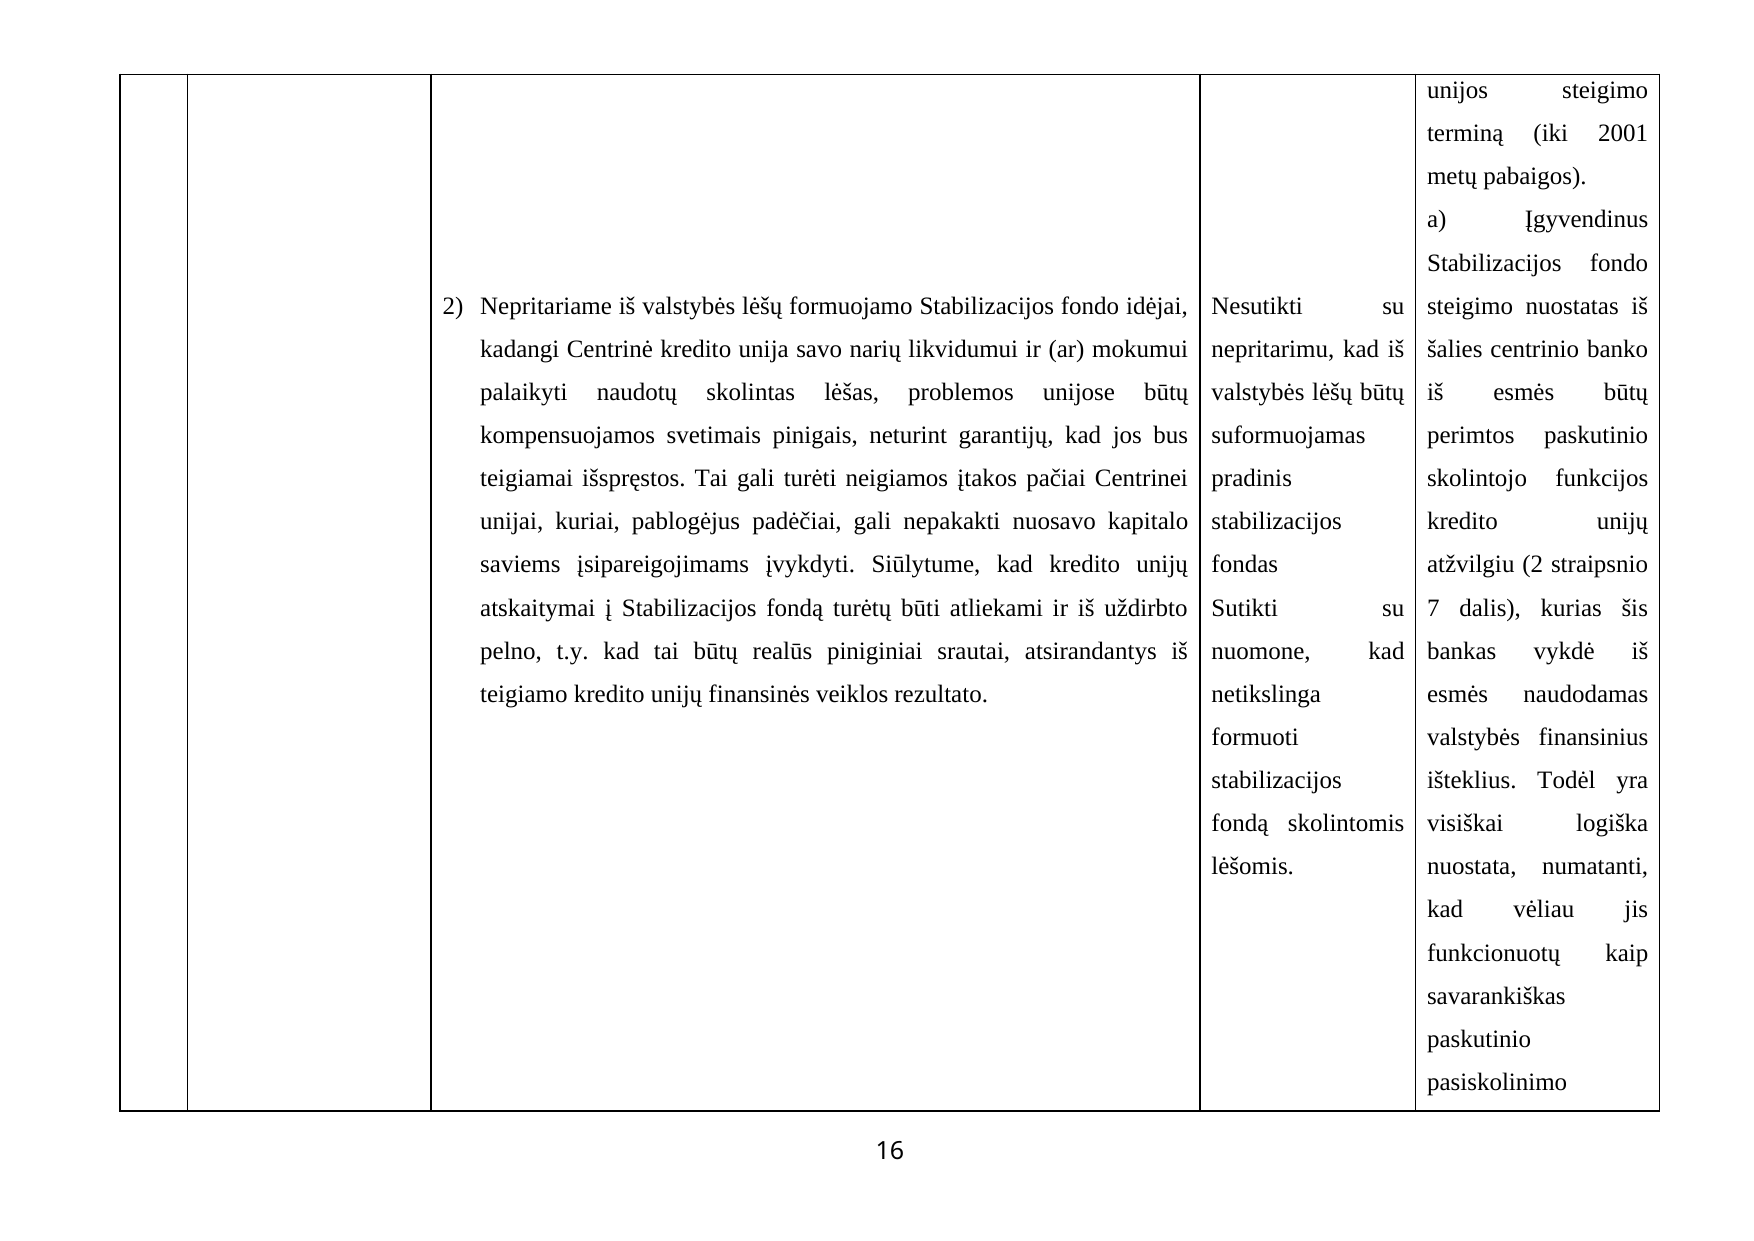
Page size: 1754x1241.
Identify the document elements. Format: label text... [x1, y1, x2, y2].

table_cell [188, 75, 430, 1110]
table_cell Diskutuotinas klausimas dėl numatyto 10 000 Lt pajinio įnašo mokėjimo. Lietuvoje veikiančios kredito unijos nėra ekonomiškai stiprios, todėl gali atsirasti tikimybė, kad tik nedaugelis iš jų sugebės sumokėti numatomą pajinį įnašą. Atsižvelgiant į tai, Centrinės kredito unijos steigimo procesas gali užsitęsti ar atrodyti atskiroms unijoms nepatrauklus. Nepritariame iš valstybės lėšų formuojamo Stabilizacijos fondo idėjai, kadangi Centrinė kredito unija savo narių likvidumui ir (ar) mokumui palaikyti naudotų skolintas lėšas, problemos unijose būtų kompensuojamos svetimais pinigais, neturint garantijų, kad jos bus teigiamai išspręstos. Tai gali turėti neigiamos įtakos pačiai Centrinei unijai, kuriai, pablogėjus padėčiai, gali nepakakti nuosavo kapitalo saviems įsipareigojimams įvykdyti. Siūlytume, kad kredito unijų atskaitymai į Stabilizacijos fondą turėtų būti atliekami ir iš uždirbto pelno, t.y. kad tai būtų realūs piniginiai srautai, atsirandantys iš teigiamo kredito unijų finansinės veiklos rezultato. Manytume, kad Centrinės kredito unijos kapitalo struktūra turėtų atitikti Europos Sąjungos direktyvos Nr.89/299 reikalavimus, nes kapitalas yra pagrindinis veiksnys galimiems veiklos nuostoliams amortizuoti. Be to, įvairioms rizikoms amortizuoti I ar II ar III lygio kapitalai taikomi skirtingai. Reikia įvertinti ir tai, kad beveik visų veiklos riziką ribojančių normatyvų skaičiavimo metodologijoje skaičiuotinas kapitalas nustatomas būtent pagal šios direktyvos reikalavimus. Taip pat diskutuotina, ar tikslinga leisti steigti Centrinės kredito unijos padalinius užsienyje. Steigiant tokius padalinius, labai išaugtų Centrinės kredito unijos veiklos išlaidos. Tikėtis pelningos šių padalinių veiklos būtų pernelyg optimistiška, nes neaišku, kokias operacijas šie padaliniai galėtų vykdyti (jų apimtis greičiausia būtų nedidelė), gautų pajamų vargu ar užtektų padaliniams išlaikyti. Tai ne tik pablogintų Centrinės kredito unijos veiklos rodiklius, bet ir padidintų šios unijos veiklos rizikingumą. Taip pat neaišku, kaip tokių padalinių steigimas atsilieptų visam kredito unijų judėjimui Lietuvoje. Be to, pradėjus veikti Centrinės kredito unijos užsienio padaliniams, žymiai išsiplėstų veiklos spektras, apimdamas ne tik vietos, bet ir tarptautinę rinką. Tuo būdu tokioms kredito įstaigoms, mūsų nuomone, būtų pilnai taikomi ES direktyvų reikalavimai ir ypatingai dėl kapitalo bazės. Nuostata, jog paskolos kredito unijos likvidumui palaikyti dydis neturi viršyti 5 procentų Centrinės kredito unijos turto, mūsų nuomone, yra gana rizikinga, t.y. šis procentas nuo viso turto yra pernelyg didelis. Nepriimtinas kredito unijų priežiūros dubliavimas. Vadovaujantis LR kredito unijų įstatymu, Lietuvos bankas prižiūri kredito unijų veiklą, “kol bus sukurta savaveiksmė kredito unijų veiklos priežiūros institucija ir patvirtinti jos nuostatai”. Atsižvelgdami į tai, siūlome, kad kredito unijų priežiūrą vykdytų Centrinė kredito unija savarankiškai, o Centrinę kredito uniją prižiūrėtų centrinis bankas. 46 str. pavadinime numatytos priežiūrinės sankcijos, tačiau pačiame straipsnyje nekalbama nei apie poveikio priemones, nei apie priežiūros pagrindus. Abejotina 2 straipsnio 1 dalies antro sakinio nuostata dėl vertimosi indėlių ir kitų grąžintinų lėšų priėmimu. Manytume, kad tai banko operacija. Svarstytina, ar tinkamai apibrėžta “sutrikusio kredito unijos mokumo” sąvoka, nes pagal Įmonių bankroto įstatymą įmonė, kai jos finansiniai įsipareigojimai lygūs jos turtui ar jį viršija, laikoma nemokia. Minėto įstatymo 5 straipsnyje reikėtų atskirti operacijas, kurioms atlikti reikalinga licencija, ir kitas funkcijas. Tikslintinas 5 straipsnio 1 dalies 19 punktas. Operacijos, kurias turi teisę atlikti unija, turėtų būti nustatytos įstatyme. Siūlome išbraukti 5 straipsnio 1 dalies 20 punktą, nes neaišku, kokia dar veikla, kuri nenumatyta įstatyme, galima užsiimti, tuo labiau, kad 16 str. 1 dalyje numatyta, jog Centrinė kredito unija gali vykdyti visas funkcijas ir teikti paslaugas, numatytas 5 str., tik gavusi priežiūros institucijos leidimą. Taisytini: 6 straipsnio 1 punktas (įstatymuose nenustatyta galimybė skirti kredito unijos laikinąjį administratorių), 3 punktas (tikslintinas sąskaitos pavadinimas), 15 punktas (palūkanos turėtų būti mokamos už kitų asmenų sąskaitose, atidarytose Centrinėje kredito unijoje, esančias lėšas). Siūlome 8 straipsnio pirmą dalį derinti su 2 ir 7 straipsnių nuostatomis. Abejotina, ar “turėti pagrindinį pajų” yra teisė, o ne pareiga (9 straipsnio 1 dalies 5 punktas). Taisytinas 9 straipsnio 5 dalies 2 punktas (brauktinas žodis “laikymo”), 3 punktas (abejotina, ar pagrįstas reikalavimas laikyti lėšas tik Centrinėje kredito unijoje. Toks kredito unijų teisės atsidaryti sąskaitas ribojimas nenumatytas ir kredito unijų įstatyme. Be to, nevisiškai aiški sąvokos ”laikyti” prasmė), 4 punktas (pateiktame Kredito unijų įstatymo projekto 7 straipsnyje iš viso nenumatyta tokia teisė), 6 punktas (čia ne unijos nario pareiga). Atsižvelgiant į 2 straipsnyje pateiktą pagrindinio kapitalo sąvoką, svarstytina, ar tinkamai suformuluota 11 straipsnio 2 dalis. 12 straipsnio 9 dalyje reikėtų nurodyti, kur steigėjus atstovaus jų įgalioti atstovai, arba iš viso išbraukti šią dalį. Tikslintina 13 straipsnio 1 dalies 7 punkto nuostata “ir/ar nurašymas steigėjų sąskaita”. Nesuprantama, kodėl 13 straipsnio 2 dalyje (taip pat ir daugelyje kitų įstatymo projekto straipsnių) kartu naudojami jungtukai “ir/ar”, nes iš pateiktos redakcijos galima daryti išvadą, kad norima suteikti teisę atsidaryti vieną sąskaitą ir Lietuvos banke, ir komerciniame banke (vargu ar tai įmanoma). 15 straipsnio reikalavimus tikslinga iškelti prie licencijos suteikimą reglamentuojančių nuostatų. 16 straipsnyje tikslintina neaiški ir niekur kitur įstatymo projekte neminima sąvoka “finansinės paslaugos” (įstatymo projekte reikėtų apsispręsti dėl sąvokų “veiklos rūšis”, “operacijos”, “finansinės paslaugos”, “funkcijos” vartojimo, nes daugeliu atveju tie patys dalykai vadinami skirtingai). Be to, taisytinas 2 dalies 4 punktas (nepagrįstai (nėra jokių kriterijų išduoti leidimą) varžo kreditoriaus teisę kreiptis į teismą dėl bankroto bylos iškėlimo nemokiai unijai), 6 punktas (visiškai neaiški redakcija). Neaišku, kokiu tikslu 18 straipsnio 2 dalies 3 punkte vardijama, kas turėtų būti įstatuose, jeigu tai išsamiai nustatyta 17 straipsnyje. Tikslintinas 19 straipsnis, kadangi registraciją atlieka rejestro tvarkytojas. Taisytini 20 straipsnio 3 dalies 4 punktas (įstatymo projekte nenumatyta, kad skirti ar rinkti vadovus reikalingas leidimas), 7, 9, 10 punktai (priežiūros institucijai turėtų būti svarbus ne pats patvirtinimas, o duomenys apie šiuose punktuose nurodytų reikalavimų įvykdymą), 11 punktas (tikslintina nuostata “kai kurios kitos finansinės paslaugos”). Be to, 20 straipsnio 4 dalis derintina su 16 straipsnio 1 dalimi. Neaišku, kodėl ribojama visuotinio susirinkimo teisė priimti sprendimą dėl unijos likvidavimo (21 straipsnio 1 dalies 1 punktas). Įstatymo projekte reikėtų nustatyti atvejus, kada visuotinis susirinkimas privalo priimti sprendimą uniją likviduoti, pvz., atšaukus licenciją. Be to, taisytinos 21 straipsnio 3 ir 4 dalys (kartojasi tos pačios normos), 4 dalies 1 punktas (neaišku, kuo skiriasi uniją įregistravusi institucija ir rejestro tvarkytojas), 5 dalis (neaišku, kokie įstatymai reglamentuoja kredito unijų likvidavimą). Projekto 22 straipsnio 4 dalyje numatyta, kad Centrinė kredito unija gali teikti paskolas likvidumui palaikyti Centrinės kredito unijos narėms pusės metų laikotarpiui bei papildomai pratęsti šią paskolą dar pusės metų laikotarpiui. Įstatyme nėra apibrėžta, kokių veiksmų turėtų imtis Centrinė kredito unija tuo atveju, jei kredito unija, turinti likvidumo problemų, negalės grąžinti jai suteiktos paskolos likvidumui palaikyti. Siūlome įstatyme numatyti, kokių priemonių šiuo atveju turėtų imtis Centrinė kredito unija. Be to, tikslintina 22 straipsnio 6 dalies nuoroda, kadangi 27 straipsnio 2 dalies 7 punkte nėra normų, kuriomis galima būtų vadovautis. Iš 28 straipsnio 2 dalies 1 ir 2 punktų galima daryti išvadą, kad susirinkimas turi būti sušauktas visais atvejais, kai numatoma spręsti visuotinio susirinkimo kompetencijai priskirtus klausimus, todėl šią dalį reikėtų papildyti visais 27 straipsnyje nurodytais klausimais arba išbraukti 1 ir 2 punktus. Be to, pagrindas sušaukti susirinkimą turėtų būti ne kreipimasis į teismą, o teismo sprendimas (28 straipsnio 2 dalies 6 ir 7 punktai). Projekto 30 straipsnio 4 dalyje nustatoma, jog visuotinis Centrinės kredito unijos susirinkimas gali būti šaukiamas nesilaikant prieš tai nustatytų terminų, jei visi Centrinės kredito unijos nariai su tuo sutinka. Tačiau šiuo atveju nėra apibrėžiama, kokiu būdu toks sutikimas yra įforminamas. Siūlytume apibrėžti, kokiu būdu toks sutikimas turėtų būti įforminamas. Taisytini 34 straipsnio 2 dalies 4 punktas (tikslintinos nuorodos, nes minimuose straipsniuose nėra normų, kuriomis galima būtų vadovautis), 5 punktas (derintinas su 39 straipsnio 1 dalimi). Šio straipsnio 10 punkte nustatyta, jog valdyba investuoja laisvas Centrinės kredito unijos lėšas į VVP, Lietuvos banko vertybinius popierius ir kitas likvidžias investicijas, kai tuo tarpu 5 straipsnio 1 dalyje prie Centrinės kredito unijos funkcijų nustatoma, kad laisvos lėšos investuojamos į VVP, Lietuvos banko vertybinius popierius bei užsienio valstybių, turinčių aukščiausio lygio reitingą (A grupės šalys), vyriausybių vertybinius popierius. Todėl siūlytume 34 straipsnio 10 punktą išdėstyti taip pat, kaip ir 5 straipsnio 1 dalį. 36 straipsnio 3 dalyje reikėtų aiškiau nustatyti, ar priežiūros institucija turi teisę priežiūros tikslais gautą informaciją pateikti Centrinei kredito unijai, nes tokia informacija gali būti teikiama tik įstatymų nustatytais atvejais ir tvarka. Be to, neaišku, kas atliks 36 straipsnio 8 ir 9 dalyse nustatytus reikalavimus. Tikslintina 37 straipsnio 1 dalis, nes už unijos darbuotojų padarytą žalą tretiesiems asmenims turėtų atsakyti pati unija. Tikslintinas 38 straipsnio 2 dalies pirmasis sakinys, nes vadovaujantis šio straipsnio 1 dalimi, minėtame sakinyje išdėstytas sąlygas atitinka visi revizijų komisijos nariai. Be to, šioje dalyje tikslintina, kokia kvalifikacija reikalinga revizoriui ir sąvokos “administratorius” reikšmė. Brauktina 41 straipsnio 1 dalis, nes pagrindinio kapitalo sąvoka apibrėžta 2 straipsnyje. 44 straipsnio 4 dalyje tikslintina nuoroda į 3 dalį, kadangi joje nekalbama apie dividendų mokėjimą. [432, 75, 1199, 1110]
table_cell a) Pajinio įnašo įmokėjimo terminų išdėstymas, atsižvelgiant į konkrečios kredito unijos finansines, galimybes, yra numatytas Centrinės kredito unijos įstatymo projekto 13 straipsnyje; b) Šiuo metu yra įsisteigusios 33 kredito unijos, tuo tarpu minimalus Centrinę kredito uniją steigiančių kredito unijų skaičius yra 20; c) Numatoma pritarti Vyriausybės 1999 12 15 posėdžio protokolo Nr. 55 išraše pateiktam pasiūlymui – nustatyti ilgesnį Centrinės kredito unijos steigimo terminą (iki 2001 metų pabaigos). a) Įgyvendinus Stabilizacijos fondo steigimo nuostatas iš šalies centrinio banko iš esmės būtų perimtos paskutinio skolintojo funkcijos kredito unijų atžvilgiu (2 straipsnio 7 dalis), kurias šis bankas vykdė iš esmės naudodamas valstybės finansinius išteklius. Todėl yra visiškai logiška nuostata, numatanti, kad vėliau jis funkcionuotų kaip savarankiškas paskutinio pasiskolinimo šaltinis; b) Argumentai dėl skolintų lėšų naudojimo pateikti žemiau (žr. Išvados rengėjų nuomonę dėl Vyriausybės pasiūlymo šiuo klausimu). a) Projekte atsižvelgta į Europos teisės departamento prie Lietuvos Respublikos Vyriausybės 1999 03 18 rašte Nr. 3-49 pateiktas pastabas dėl kredito institucijų kapitalo dydžio; b) Metodologijos klausimai spręstini poįstatiminiuose teisės aktuose. Centrinės kredito unijos steigimosi bei jos vystymosi pradžioje padalinių steigimo užsienyje klausimas neaktualus. Todėl šiuo metu galima atsisakyti teisės steigti padalinius užsienyje. Centrinės kredito unijos veiklos riziką, be kitą ko, paskolos kredito unijos likvidumui palaikyti teikimo sąlygos gana detaliai ir griežtai apibendrinamos įstatymo projekte. a) Centrinė kredito unija nėra valstybės institucija ir todėl jei negali būti perduotos valstybės funkcijos. Kredito įstaigų priežiūros funkcijas valstybė vykdo visose stabilios ekonomikos funkcionavimą palaikančiose šalyse. Išimtys praktikuojamos (pvz. Lenkijoje) ten, kur žemutinės grandies kredito įstaigos nėra savarankiški juridiniai asmenys. Mūsų šalies sąlygomis tokios išimtys negalėtų būti taikomos ir dėl dabartinio teisinio kredito unijų statuso (savarankiški juridiniai asmenys) ir dėl per menko dabartinių kredito unijų finansinio pajėgumo kad iš šių unijų lėšų būtų galima išlaikyti priežiūros aparatą; b) Papildytinas projekto 46 straipsnis numatant, priežiūrines sankcijas, taip pat šių sankcijų taikymo pagrindus bei priežiūros tvarką. Centrinė kredito unija iš esmės yra specializuotas kooperatinis bankas. Būtų nelogiška neleisti šiam bankui vykdyti bankų operacijų. Ši nuostata suformuluota vadovaujantis šiuo klausimu ilgametę patirti turinčių šalių (Kanada, Kipro Respublika, JAV) patirtimi. Kredito unijos, kaip ir banko, negalima palyginti paprastai įmonei ir mechaniškai taikyti jos įstatymą. Šį darbą turėtų atlikti priežiūros institucija, išleisdama atitinkamus savo teisės aktus. Redaguotina numatant, kad Centrinė kredito unija atlieka kitas kredito įstaigai būdingas funkcijas bei operacijas. a) Tikslintinos atitinkamos Kredito unijų įstatymo nuostatos, numatant galimybę skirti laikinąjį administratorių, taip pat taikyti kitas poveikio priemones (47 str); b) Redaguotina 6 straipsnio 1 dalies 3 ir 15 punktai. 8 straipsnio 1 dalyje sprendžiamas Centrinės kredito unijos vidaus registro tvarkymo klausimas. Iš 9 straipsnio 1 dalies 5 punkto būtina išbraukti žodžius “pagrindinių pajų taip pat…”. a) Būtina suderinti indėlio sutarties sąvoką su civilinio kodekso sąvokomis; b) Neįtvirtinus reikalavimo laikyti laisvas lėšas Centrinėje kredito unijoje būtų sunku įgyvendinti vieną iš pagrindinių kooperatinės bankininkystės tikslų – telkti savo narių pinigines lėšas narių ūkiniams ir socialiniams poreikiams tenkinti. Šis principas ypatingai aktualus kaimo kredito unijoms, kuriose narių poreikiai kreditoriams labai priklauso nuo kaimo darbų sezoniškumo ir lėšas šiuo atveju būtina persiskolinti iš miestuose veikiančių kredito unijų. Be to, Kredito unijų įstatymo 6 straipsnyje numatyta, kad kredito unijų dalyvavimą centrinės kredito unijoje reglamentuoja Centrinės kredito unijos įstatymas; c) Būtina suderinti sąvoką “laikyti” atsižvelgiant į Civilinio kodekso 4681 straipsnio nuostatas; d) 4 punkto nuostatų būtinumas susijęs su naujai įsikūrusios Centrinės kredito unijos ne tuojau pat įgyjamomis galimybėmis turėti visose rajonų centruose padalinius, gebėsiančius visapusiškai aptarnauti savo narius; e) Būtina suredaguoti 6 punktą pertvarkant jį į 9 straipsnio 6 dalį. Pakankamai apibrėžta kapitalo sąvoka. Redaguotina. Būtina žodžius “ir/ar” pakeisti žodžiais “ir šių kaštų’. Būtina redaguoti. Licencijos suteikimą reglamentuojančios atskiros nuostatos yra išdėstytos ne tik 20 straipsnyje, bet ir 16 straipsnyje. Todėl pasiūlymas nevisiškai pagrįstas. a) Sąvoka “finansinės paslaugos’ keistina į sąvoką “operacijos, kurioms atlikti išduodama licencija”; b) 5 straipsnio 1 dalies 19 punkto sąvoką “kitas funkcijas bei operacijas” konkretizuotina papildant žodžiais “kredito įstaigai būdingas”; c) 2 dalies 4 punkte numatytam išduoti leidimui kriterijai turėtų būti panašūs į visoms kitom kredito įstaigoms taikomus kriterijus, atsižvelgiant į Centrinės kredito unijos, vykdančios specialios paskirties banko funkcijas, ypatumus; d) Išbrauktina neaiški redakcija. Būtina išbraukti perteklinę teksto dalį. Redaguotina. Būtina patikslinti bei suredaguoti atskiras 3 ir 4 dalies nuostatas. a) atsižvelgiant į ypatingą centrinės kredito unijos reikšmę, visos kredito unijų sistemos likvidumui palaikyti bei iš šalies centrinio banko perimamai paskutinio pasiskolinimo šaltinio funkcijai atlikti, valstybinė priežiūros institucija neturėtų nusišalinti nuo atsakomybės priimant lemiamą sprendimą dėl centrinės kredito unijos likvidumo; b) būtina išbraukti perteklines teksto dalis bei konkretizuoti 5 dalį. a) Įstatymo projekto 36 straipsnio nuostatos numato pakankamą arsenalą priemonių kredito unijų likvidumo ir mokumo problemoms spręsti. Be to, kredito unijų veiklos priežiūrą taip pat privalo vykdyti ir atitinkama valstybės priežiūros institucija, kuri irgi turi pakankamus įgalinimus taikyti priežiūrines poveikio priemones; b) Konkretizuotinos 27 straipsnio 2 dalies 7 punkto nuostatos. Išbrauktini pertekliniai punktai bei redaguotini 6 ir 17 punktai. Turėtų būti įformintas raštiškas sutikimas. Reikalinga suderinti bei redaguoti 34 straipsnio nuostatas. a) 36 straipsnio 3 dalį papildyti sakiniu " Priežiūros institucija turi teisę priežiūros tikslais gautą informaciją pateikti Centrinei kredito unijai susitarime su ja nustatyta tvarka bei terminais"; b) Būtina redaguoti 36 straipsnio 8 dalį, taip pat papildyti 34 straipsnio 2 dalies 6 punktą, numatant, kad Centrinės kredito unijos valdyba, be kita ko, sudaro sandorius su kredito unijomis dėl paskolų suteikimo sutrikusiam kredito unijų mokumui atstatyti bei jų veiklos patikimumui užtikrinti. Reikalinga patikslinti redakciją. Redaguotina numatant, kad revizoriais gali būti asmenys, įgiję revizoriui reikalingą kvalifikaciją. Esminė kapitalus apibūdinanti dalis turėtų išlikti. Tikslintina nuoroda. [1416, 75, 1659, 1110]
table_cell Nesutikti su nepritarimu, kad iš valstybės lėšų būtų suformuojamas pradinis stabilizacijos fondas Sutikti su nuomone, kad netikslinga formuoti stabilizacijos fondą skolintomis lėšomis. [1201, 75, 1415, 1110]
table_cell [121, 75, 187, 1110]
